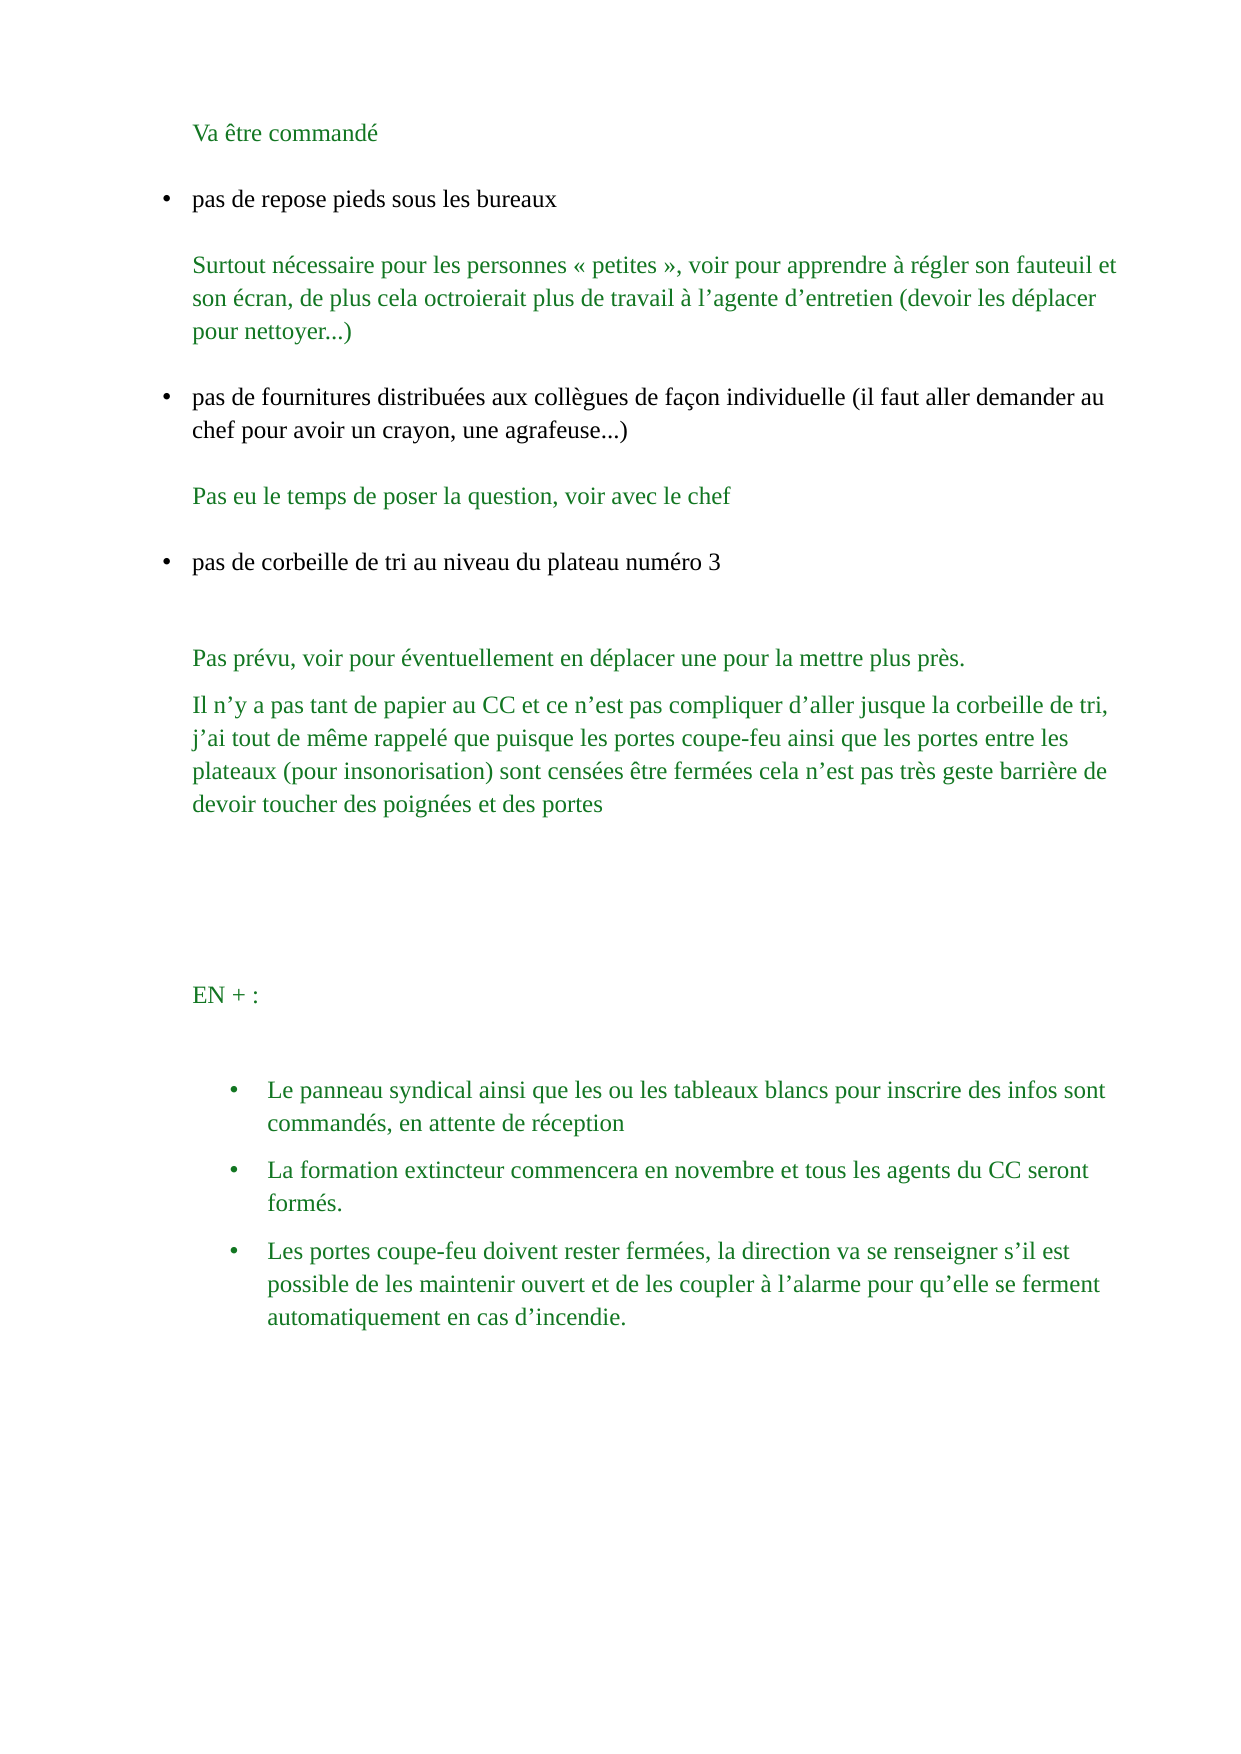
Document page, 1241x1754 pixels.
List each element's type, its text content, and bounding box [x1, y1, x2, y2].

text EN + : [118, 980, 1122, 1008]
list pas de corbeille de tri au niveau du plateau numéro 3 [162, 547, 1122, 576]
text Il n’y a pas tant de papier au CC et ce n’est pas compliquer d’aller jusque la corbeille de tri, j’ai tout de même rappelé que puisque les portes coupe-feu ainsi que les portes entre les plateaux (pour insonorisation) sont censées être fermées cela n’est pas très geste barrière de devoir toucher des poignées et des portes [118, 690, 1122, 818]
text Va être commandé [118, 118, 1122, 147]
list pas de fournitures distribuées aux collègues de façon individuelle (il faut aller demander au chef pour avoir un crayon, une agrafeuse...) [162, 382, 1122, 444]
text Pas eu le temps de poser la question, voir avec le chef [118, 481, 1122, 510]
list La formation extincteur commencera en novembre et tous les agents du CC seront formés. [229, 1156, 1122, 1217]
text Surtout nécessaire pour les personnes « petites », voir pour apprendre à régler son fauteuil et son écran, de plus cela octroierait plus de travail à l’agente d’entretien (devoir les déplacer pour nettoyer...) [118, 250, 1122, 345]
list pas de repose pieds sous les bureaux [162, 184, 1122, 213]
text Pas prévu, voir pour éventuellement en déplacer une pour la mettre plus près. [118, 643, 1122, 671]
list Les portes coupe-feu doivent rester fermées, la direction va se renseigner s’il est possible de les maintenir ouvert et de les coupler à l’alarme pour qu’elle se ferment automatiquement en cas d’incendie. [229, 1236, 1122, 1331]
list Le panneau syndical ainsi que les ou les tableaux blancs pour inscrire des infos sont commandés, en attente de réception [229, 1075, 1122, 1137]
